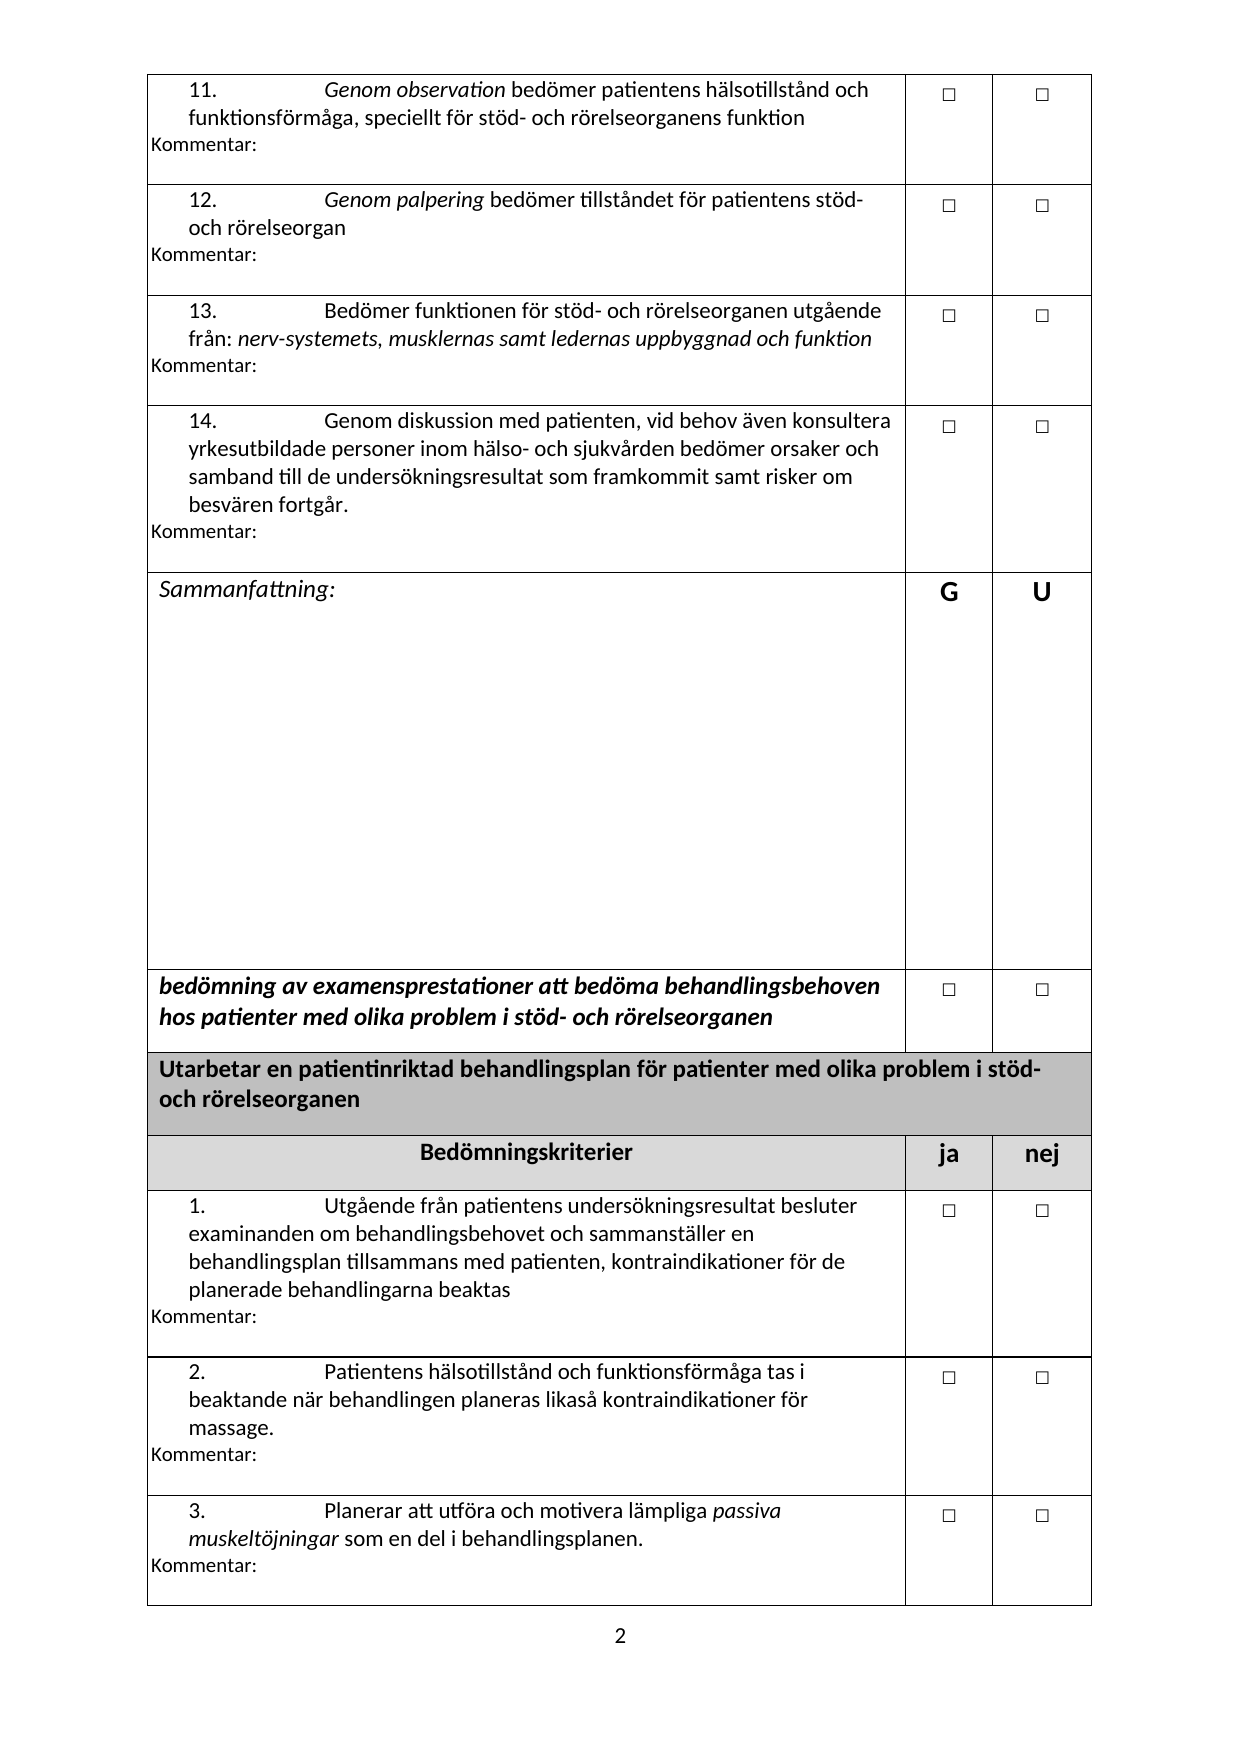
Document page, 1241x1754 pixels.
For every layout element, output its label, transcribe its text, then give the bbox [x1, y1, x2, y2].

table_cell ☐ [906, 970, 992, 1052]
table_cell Patientens hälsotillstånd och funktionsförmåga tas i beaktande när behandlingen planeras likaså kontraindikationer för massage. Kommentar: [148, 1358, 905, 1495]
table_cell Bedömningskriterier [148, 1136, 905, 1190]
table_cell Planerar att utföra och motivera lämpliga passiva muskeltöjningar som en del i behandlingsplanen. Kommentar: [148, 1496, 905, 1605]
table_cell ☐ [993, 1358, 1091, 1495]
table_cell ☐ [906, 296, 992, 405]
table_cell ☐ [993, 1191, 1091, 1356]
table_cell Utgående från patientens undersökningsresultat besluter examinanden om behandlingsbehovet och sammanställer en behandlingsplan tillsammans med patienten, kontraindikationer för de planerade behandlingarna beaktas Kommentar: [148, 1191, 905, 1356]
table_cell ☐ [993, 185, 1091, 295]
table_cell Bedömer funktionen för stöd- och rörelseorganen utgående från: nerv-systemets, musklernas samt ledernas uppbyggnad och funktion Kommentar: [148, 296, 905, 405]
table_cell Genom observation bedömer patientens hälsotillstånd och funktionsförmåga, speciellt för stöd- och rörelseorganens funktion Kommentar: [148, 75, 905, 184]
table_cell U [993, 573, 1091, 969]
table_cell Genom palpering bedömer tillståndet för patientens stöd- och rörelseorgan Kommentar: [148, 185, 905, 295]
table_cell ☐ [993, 75, 1091, 184]
table_cell ☐ [906, 1496, 992, 1605]
table_cell ☐ [993, 970, 1091, 1052]
table_cell ja [906, 1136, 992, 1190]
table_cell ☐ [993, 1496, 1091, 1605]
table_cell ☐ [993, 296, 1091, 405]
table_cell ☐ [906, 1191, 992, 1356]
table_cell Utarbetar en patientinriktad behandlingsplan för patienter med olika problem i stöd- och rörelseorganen [148, 1053, 1091, 1135]
table_cell Genom diskussion med patienten, vid behov även konsultera yrkesutbildade personer inom hälso- och sjukvården bedömer orsaker och samband till de undersökningsresultat som framkommit samt risker om besvären fortgår. Kommentar: [148, 406, 905, 572]
table_cell ☐ [906, 75, 992, 184]
table_cell ☐ [906, 1358, 992, 1495]
table_cell Sammanfattning: [148, 573, 905, 969]
table_cell bedömning av examensprestationer att bedöma behandlingsbehoven hos patienter med olika problem i stöd- och rörelseorganen [148, 970, 905, 1052]
table_cell nej [993, 1136, 1091, 1190]
table_cell ☐ [906, 185, 992, 295]
table_cell ☐ [906, 406, 992, 572]
table_cell G [906, 573, 992, 969]
table_cell ☐ [993, 406, 1091, 572]
